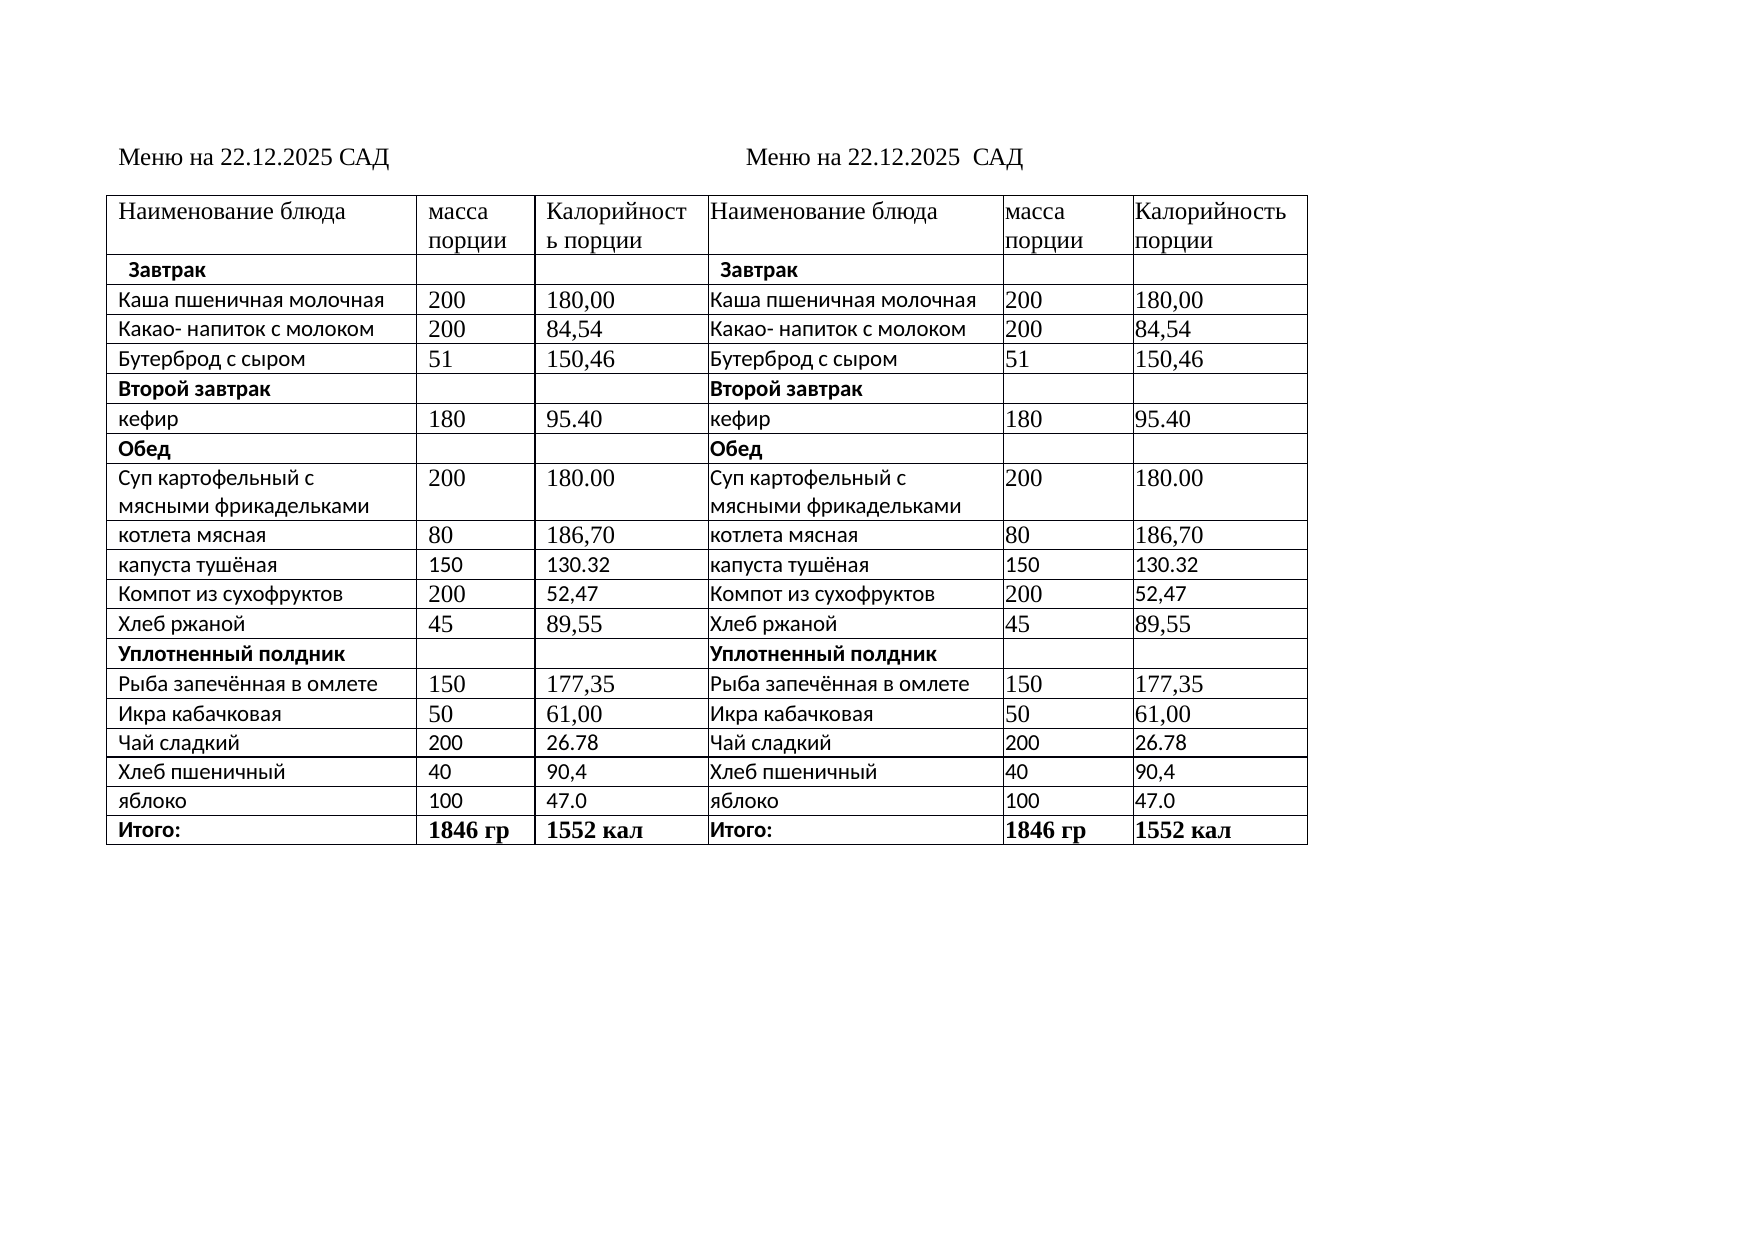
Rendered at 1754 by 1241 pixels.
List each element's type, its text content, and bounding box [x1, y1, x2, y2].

table_cell Рыба запечённая в омлете [107, 669, 416, 698]
table_cell 40 [1004, 758, 1133, 786]
table_cell 150 [1004, 669, 1133, 698]
table_cell [1004, 434, 1133, 462]
table_cell 100 [417, 787, 534, 814]
text Меню на 22.12.2025 САД Меню на 22.12.2025 САД [118, 142, 1636, 170]
table_cell 180.00 [1134, 464, 1307, 519]
table_header масса порции [1004, 196, 1133, 254]
table_cell [417, 255, 534, 284]
table_cell Итого: [107, 816, 416, 844]
table_cell 51 [1004, 344, 1133, 373]
table_cell [536, 434, 708, 462]
table_cell Уплотненный полдник [107, 639, 416, 668]
table_cell 47.0 [1134, 787, 1307, 814]
table_cell Обед [107, 434, 416, 462]
table_cell [1134, 434, 1307, 462]
table_cell 26.78 [536, 729, 708, 756]
table_cell яблоко [709, 787, 1003, 814]
table_cell 186,70 [536, 521, 708, 549]
table_cell Какао- напиток с молоком [709, 315, 1003, 343]
table_cell капуста тушёная [709, 550, 1003, 578]
table_cell Хлеб пшеничный [107, 758, 416, 786]
table_cell 180.00 [536, 464, 708, 519]
table_cell Каша пшеничная молочная [709, 285, 1003, 313]
table_cell Бутерброд с сыром [107, 344, 416, 373]
table_cell 200 [417, 729, 534, 756]
table_cell 150 [417, 550, 534, 578]
table_cell Икра кабачковая [709, 699, 1003, 727]
table_cell кефир [709, 404, 1003, 433]
table_cell 40 [417, 758, 534, 786]
table_cell 200 [1004, 464, 1133, 519]
table_cell [1004, 374, 1133, 403]
table_cell 200 [417, 285, 534, 313]
table_cell Завтрак [709, 255, 1003, 284]
table_cell 26.78 [1134, 729, 1307, 756]
table_cell [536, 374, 708, 403]
table_cell 52,47 [1134, 580, 1307, 608]
table_cell Хлеб ржаной [107, 609, 416, 638]
table_cell 150,46 [1134, 344, 1307, 373]
table_cell 100 [1004, 787, 1133, 814]
table_cell 200 [1004, 315, 1133, 343]
table_cell 51 [417, 344, 534, 373]
table_cell Суп картофельный с мясными фрикадельками [107, 464, 416, 519]
table_cell 61,00 [1134, 699, 1307, 727]
table_cell 90,4 [536, 758, 708, 786]
table_cell 200 [417, 315, 534, 343]
table_cell 45 [1004, 609, 1133, 638]
table_cell Второй завтрак [107, 374, 416, 403]
table_cell Компот из сухофруктов [709, 580, 1003, 608]
table_cell [1134, 639, 1307, 668]
table_cell Завтрак [107, 255, 416, 284]
table_header Калорийность порции [536, 196, 708, 254]
table_cell 200 [1004, 285, 1133, 313]
table_cell 150 [1004, 550, 1133, 578]
table_cell Каша пшеничная молочная [107, 285, 416, 313]
table_cell [417, 639, 534, 668]
table_cell котлета мясная [709, 521, 1003, 549]
table_cell кефир [107, 404, 416, 433]
table_header Калорийность порции [1134, 196, 1307, 254]
table_cell Уплотненный полдник [709, 639, 1003, 668]
table_cell 1552 кал [1134, 816, 1307, 844]
table_cell котлета мясная [107, 521, 416, 549]
table_cell Хлеб пшеничный [709, 758, 1003, 786]
table_cell Какао- напиток с молоком [107, 315, 416, 343]
table_cell 200 [1004, 729, 1133, 756]
table_cell 61,00 [536, 699, 708, 727]
table_cell 130.32 [536, 550, 708, 578]
table_cell 177,35 [536, 669, 708, 698]
table_header масса порции [417, 196, 534, 254]
table_cell 84,54 [536, 315, 708, 343]
table_cell 180,00 [536, 285, 708, 313]
table_cell яблоко [107, 787, 416, 814]
table_cell 130.32 [1134, 550, 1307, 578]
table_cell Обед [709, 434, 1003, 462]
table_cell [1004, 255, 1133, 284]
table_cell [536, 255, 708, 284]
table_cell 50 [1004, 699, 1133, 727]
table_cell 200 [417, 580, 534, 608]
table_cell 1846 гр [417, 816, 534, 844]
table_cell Чай сладкий [107, 729, 416, 756]
table_cell [417, 434, 534, 462]
table_cell 95.40 [536, 404, 708, 433]
table_cell 180 [417, 404, 534, 433]
table_cell 1846 гр [1004, 816, 1133, 844]
table_cell капуста тушёная [107, 550, 416, 578]
table_cell Компот из сухофруктов [107, 580, 416, 608]
table_cell 80 [1004, 521, 1133, 549]
table_cell 84,54 [1134, 315, 1307, 343]
table_cell Хлеб ржаной [709, 609, 1003, 638]
table_cell 80 [417, 521, 534, 549]
table_cell 50 [417, 699, 534, 727]
table_cell 186,70 [1134, 521, 1307, 549]
table_header Наименование блюда [107, 196, 416, 254]
table_cell 47.0 [536, 787, 708, 814]
table_cell [1134, 374, 1307, 403]
table_cell 45 [417, 609, 534, 638]
table_cell Икра кабачковая [107, 699, 416, 727]
table_cell 150 [417, 669, 534, 698]
table_cell 89,55 [1134, 609, 1307, 638]
table_cell 150,46 [536, 344, 708, 373]
table_cell 52,47 [536, 580, 708, 608]
table_cell 200 [417, 464, 534, 519]
table_cell Суп картофельный с мясными фрикадельками [709, 464, 1003, 519]
table_cell Итого: [709, 816, 1003, 844]
table_cell Второй завтрак [709, 374, 1003, 403]
table_cell Бутерброд с сыром [709, 344, 1003, 373]
table_cell Чай сладкий [709, 729, 1003, 756]
table_header Наименование блюда [709, 196, 1003, 254]
table_cell 180,00 [1134, 285, 1307, 313]
table_cell Рыба запечённая в омлете [709, 669, 1003, 698]
table_cell 1552 кал [536, 816, 708, 844]
table_cell 180 [1004, 404, 1133, 433]
table_cell [417, 374, 534, 403]
table_cell 95.40 [1134, 404, 1307, 433]
table_cell [1004, 639, 1133, 668]
table_cell 177,35 [1134, 669, 1307, 698]
table_cell [1134, 255, 1307, 284]
table_cell 200 [1004, 580, 1133, 608]
table_cell 89,55 [536, 609, 708, 638]
table_cell [536, 639, 708, 668]
table_cell 90,4 [1134, 758, 1307, 786]
